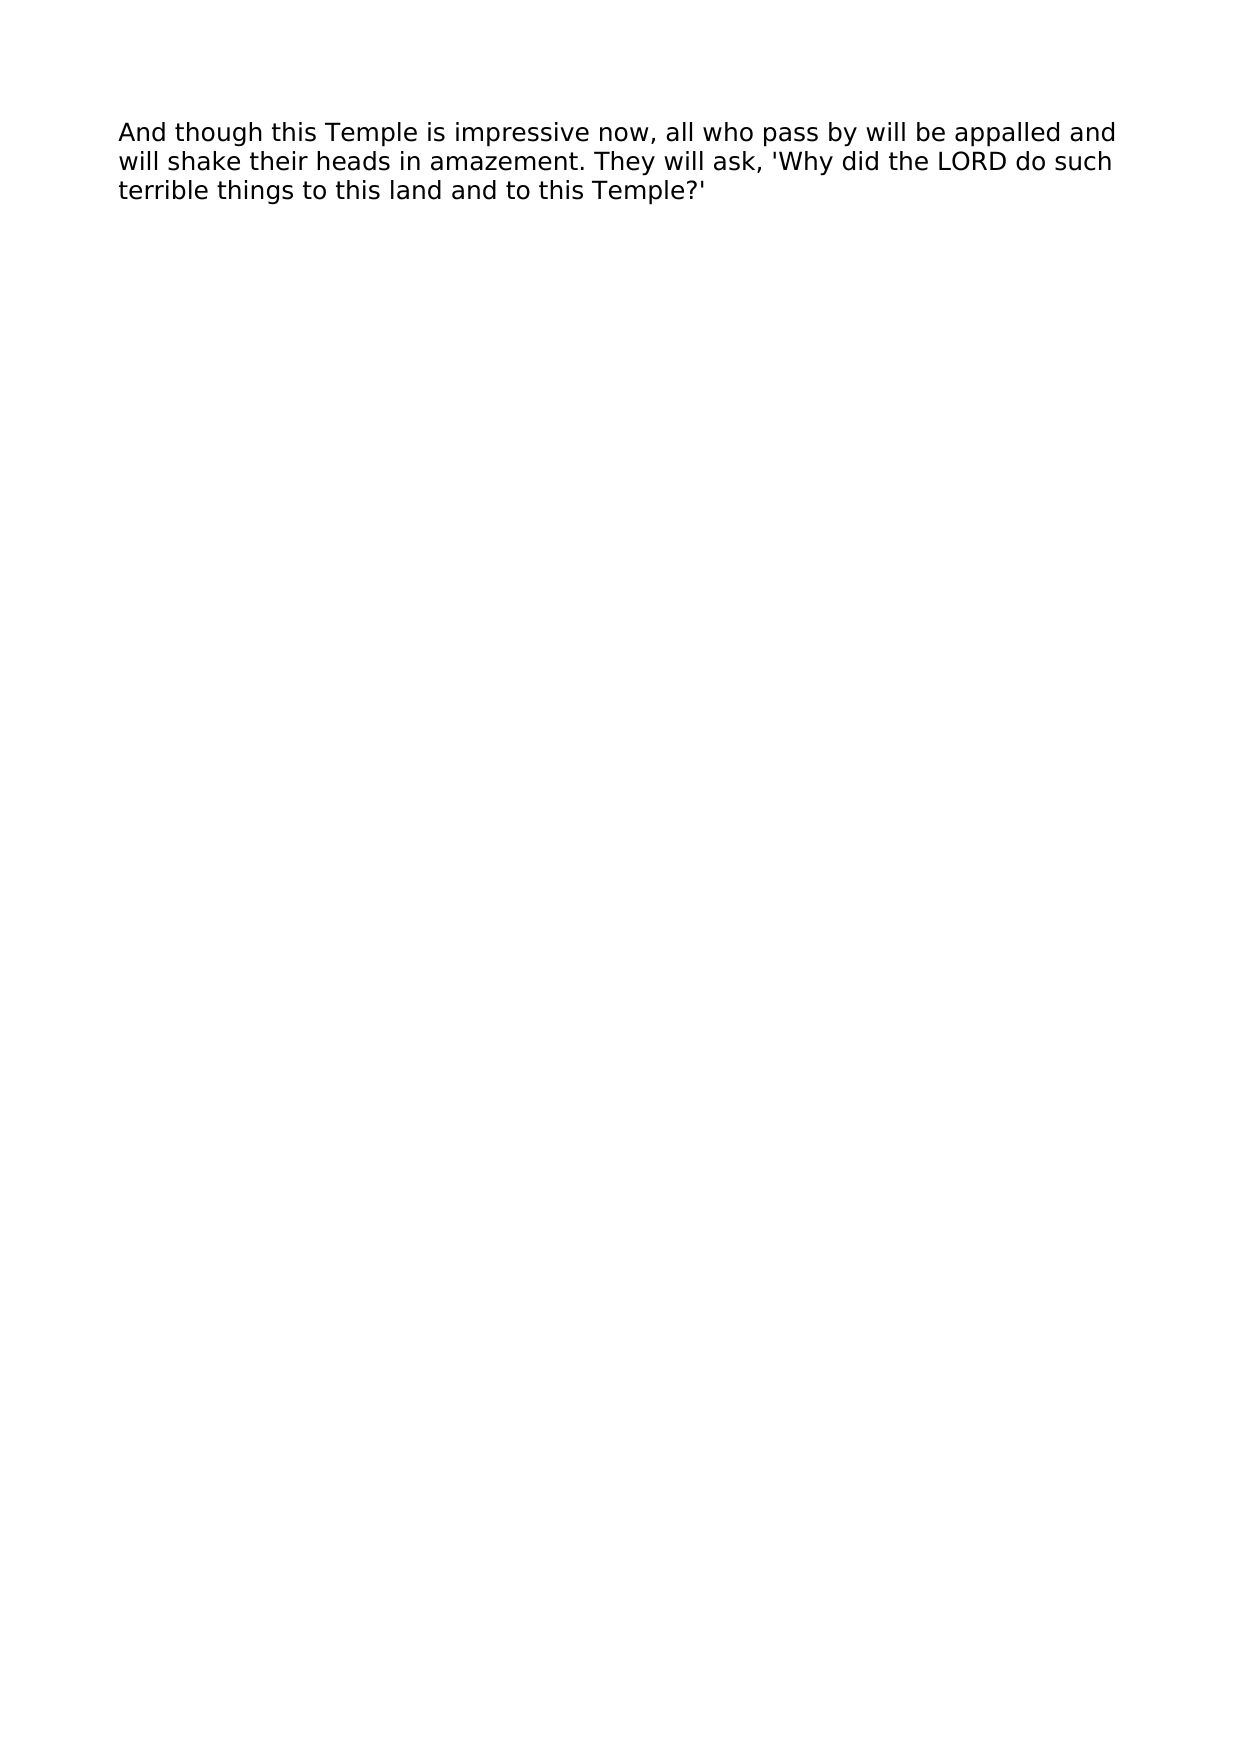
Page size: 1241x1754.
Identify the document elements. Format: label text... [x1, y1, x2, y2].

text And though this Temple is impressive now, all who pass by will be appalled and will shake their heads in amazement. They will ask, 'Why did the LORD do such terrible things to this land and to this Temple?' [118, 118, 1122, 206]
